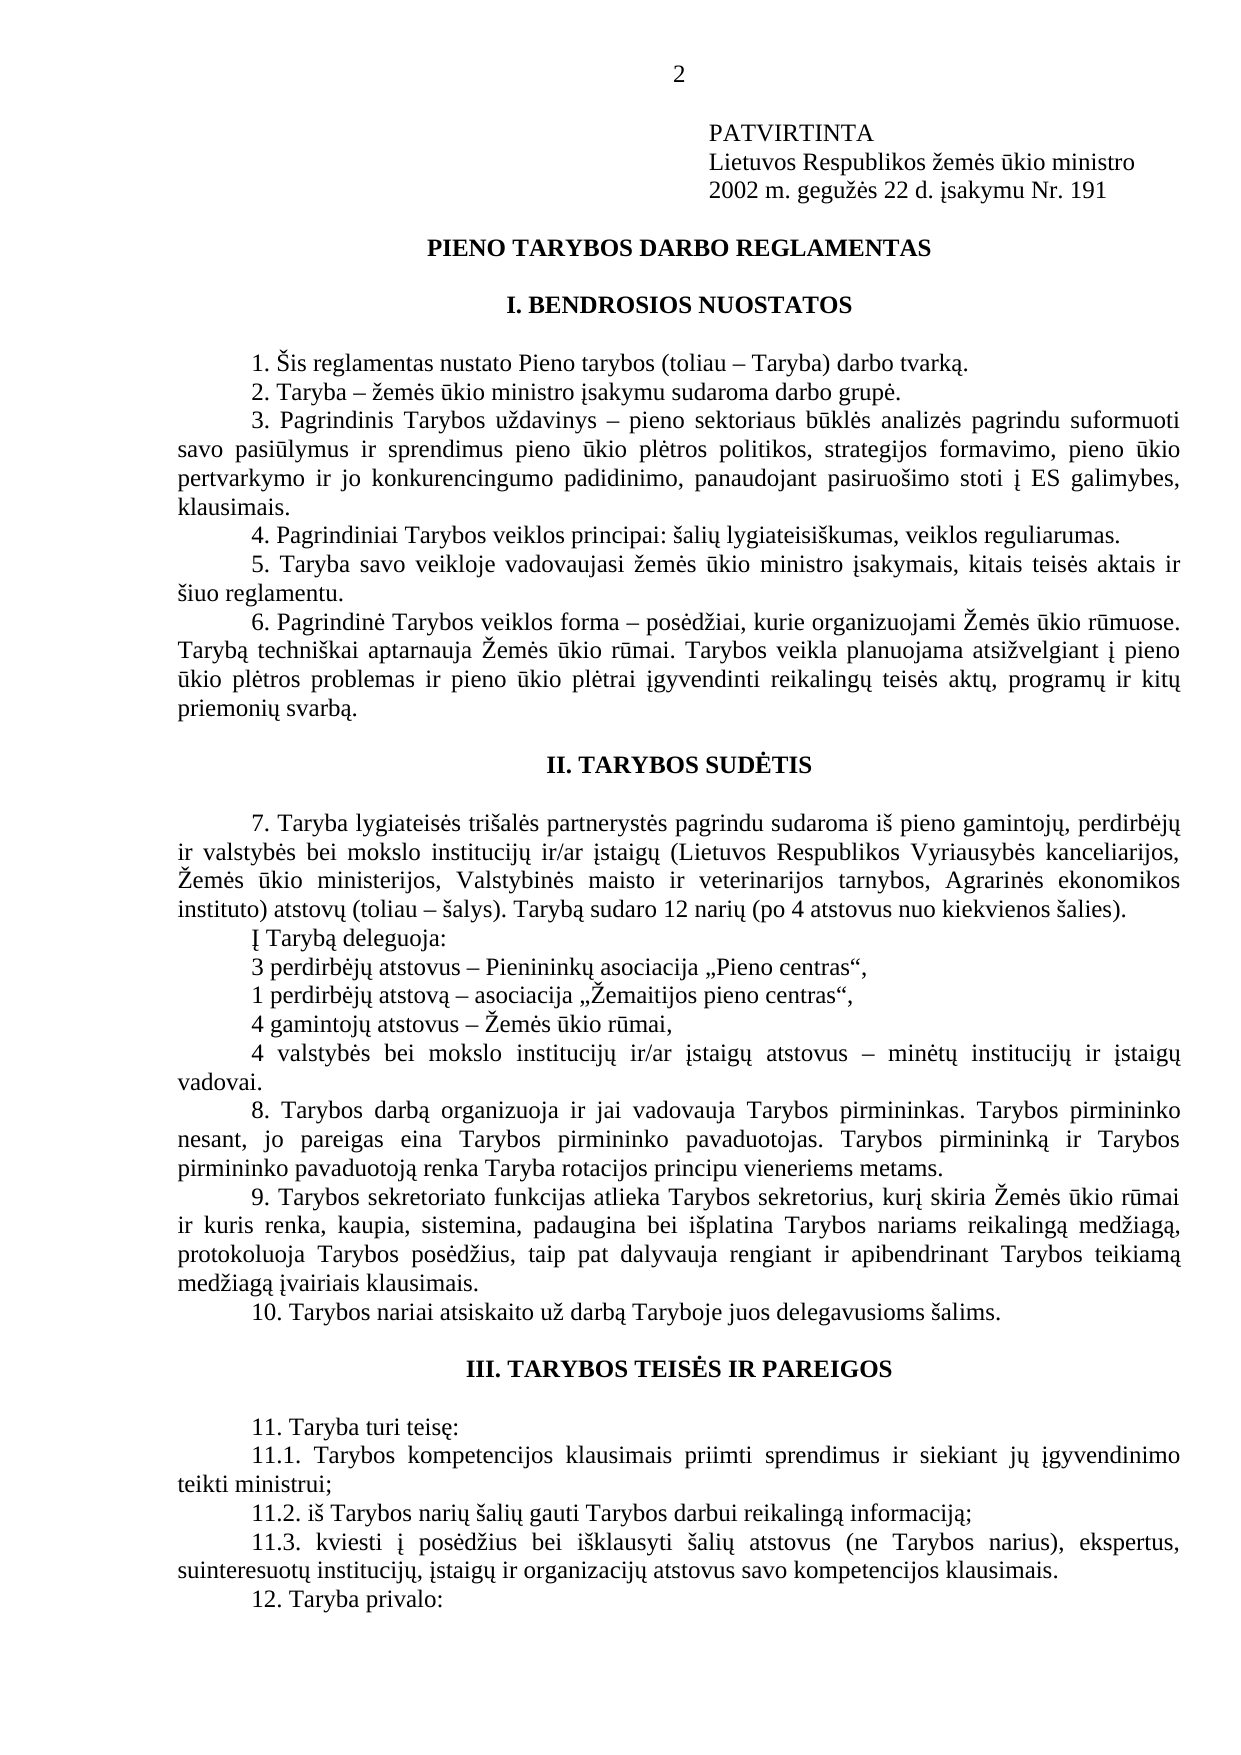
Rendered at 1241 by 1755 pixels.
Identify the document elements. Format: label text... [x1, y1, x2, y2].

text 7. Taryba lygiateisės trišalės partnerystės pagrindu sudaroma iš pieno gamintojų, perdirbėjų ir valstybės bei mokslo institucijų ir/ar įstaigų (Lietuvos Respublikos Vyriausybės kanceliarijos, Žemės ūkio ministerijos, Valstybinės maisto ir veterinarijos tarnybos, Agrarinės ekonomikos instituto) atstovų (toliau – šalys). Tarybą sudaro 12 narių (po 4 atstovus nuo kiekvienos šalies). [177, 808, 1181, 923]
text III. TARYBOS TEISĖS IR PAREIGOS [177, 1354, 1181, 1383]
text 11.3. kviesti į posėdžius bei išklausyti šalių atstovus (ne Tarybos narius), ekspertus, suinteresuotų institucijų, įstaigų ir organizacijų atstovus savo kompetencijos klausimais. [177, 1527, 1181, 1584]
text PATVIRTINTA [709, 118, 1181, 147]
text II. TARYBOS SUDĖTIS [177, 751, 1181, 779]
text 3 perdirbėjų atstovus – Pienininkų asociacija „Pieno centras“, [177, 952, 1181, 981]
text 2002 m. gegužės 22 d. įsakymu Nr. 191 [177, 176, 1181, 204]
text 4 valstybės bei mokslo institucijų ir/ar įstaigų atstovus – minėtų institucijų ir įstaigų vadovai. [177, 1038, 1181, 1096]
text 6. Pagrindinė Tarybos veiklos forma – posėdžiai, kurie organizuojami Žemės ūkio rūmuose. Tarybą techniškai aptarnauja Žemės ūkio rūmai. Tarybos veikla planuojama atsižvelgiant į pieno ūkio plėtros problemas ir pieno ūkio plėtrai įgyvendinti reikalingų teisės aktų, programų ir kitų priemonių svarbą. [177, 607, 1181, 722]
text PIENO TARYBOS DARBO REGLAMENTAS [177, 233, 1181, 262]
text I. BENDROSIOS NUOSTATOS [177, 291, 1181, 319]
text 2. Taryba – žemės ūkio ministro įsakymu sudaroma darbo grupė. [177, 377, 1181, 406]
text 8. Tarybos darbą organizuoja ir jai vadovauja Tarybos pirmininkas. Tarybos pirmininko nesant, jo pareigas eina Tarybos pirmininko pavaduotojas. Tarybos pirmininką ir Tarybos pirmininko pavaduotoją renka Taryba rotacijos principu vieneriems metams. [177, 1096, 1181, 1182]
text 4 gamintojų atstovus – Žemės ūkio rūmai, [177, 1009, 1181, 1038]
text 11.2. iš Tarybos narių šalių gauti Tarybos darbui reikalingą informaciją; [177, 1498, 1181, 1527]
text 12. Taryba privalo: [177, 1584, 1181, 1613]
text 11. Taryba turi teisę: [177, 1412, 1181, 1441]
text Lietuvos Respublikos žemės ūkio ministro [177, 147, 1181, 176]
text 5. Taryba savo veikloje vadovaujasi žemės ūkio ministro įsakymais, kitais teisės aktais ir šiuo reglamentu. [177, 549, 1181, 607]
text 9. Tarybos sekretoriato funkcijas atlieka Tarybos sekretorius, kurį skiria Žemės ūkio rūmai ir kuris renka, kaupia, sistemina, padaugina bei išplatina Tarybos nariams reikalingą medžiagą, protokoluoja Tarybos posėdžius, taip pat dalyvauja rengiant ir apibendrinant Tarybos teikiamą medžiagą įvairiais klausimais. [177, 1182, 1181, 1297]
text 11.1. Tarybos kompetencijos klausimais priimti sprendimus ir siekiant jų įgyvendinimo teikti ministrui; [177, 1441, 1181, 1498]
text Į Tarybą deleguoja: [177, 923, 1181, 952]
text 1. Šis reglamentas nustato Pieno tarybos (toliau – Taryba) darbo tvarką. [177, 348, 1181, 377]
text 10. Tarybos nariai atsiskaito už darbą Taryboje juos delegavusioms šalims. [177, 1297, 1181, 1326]
text 4. Pagrindiniai Tarybos veiklos principai: šalių lygiateisiškumas, veiklos reguliarumas. [177, 521, 1181, 549]
text 3. Pagrindinis Tarybos uždavinys – pieno sektoriaus būklės analizės pagrindu suformuoti savo pasiūlymus ir sprendimus pieno ūkio plėtros politikos, strategijos formavimo, pieno ūkio pertvarkymo ir jo konkurencingumo padidinimo, panaudojant pasiruošimo stoti į ES galimybes, klausimais. [177, 406, 1181, 521]
text 1 perdirbėjų atstovą – asociacija „Žemaitijos pieno centras“, [177, 981, 1181, 1009]
